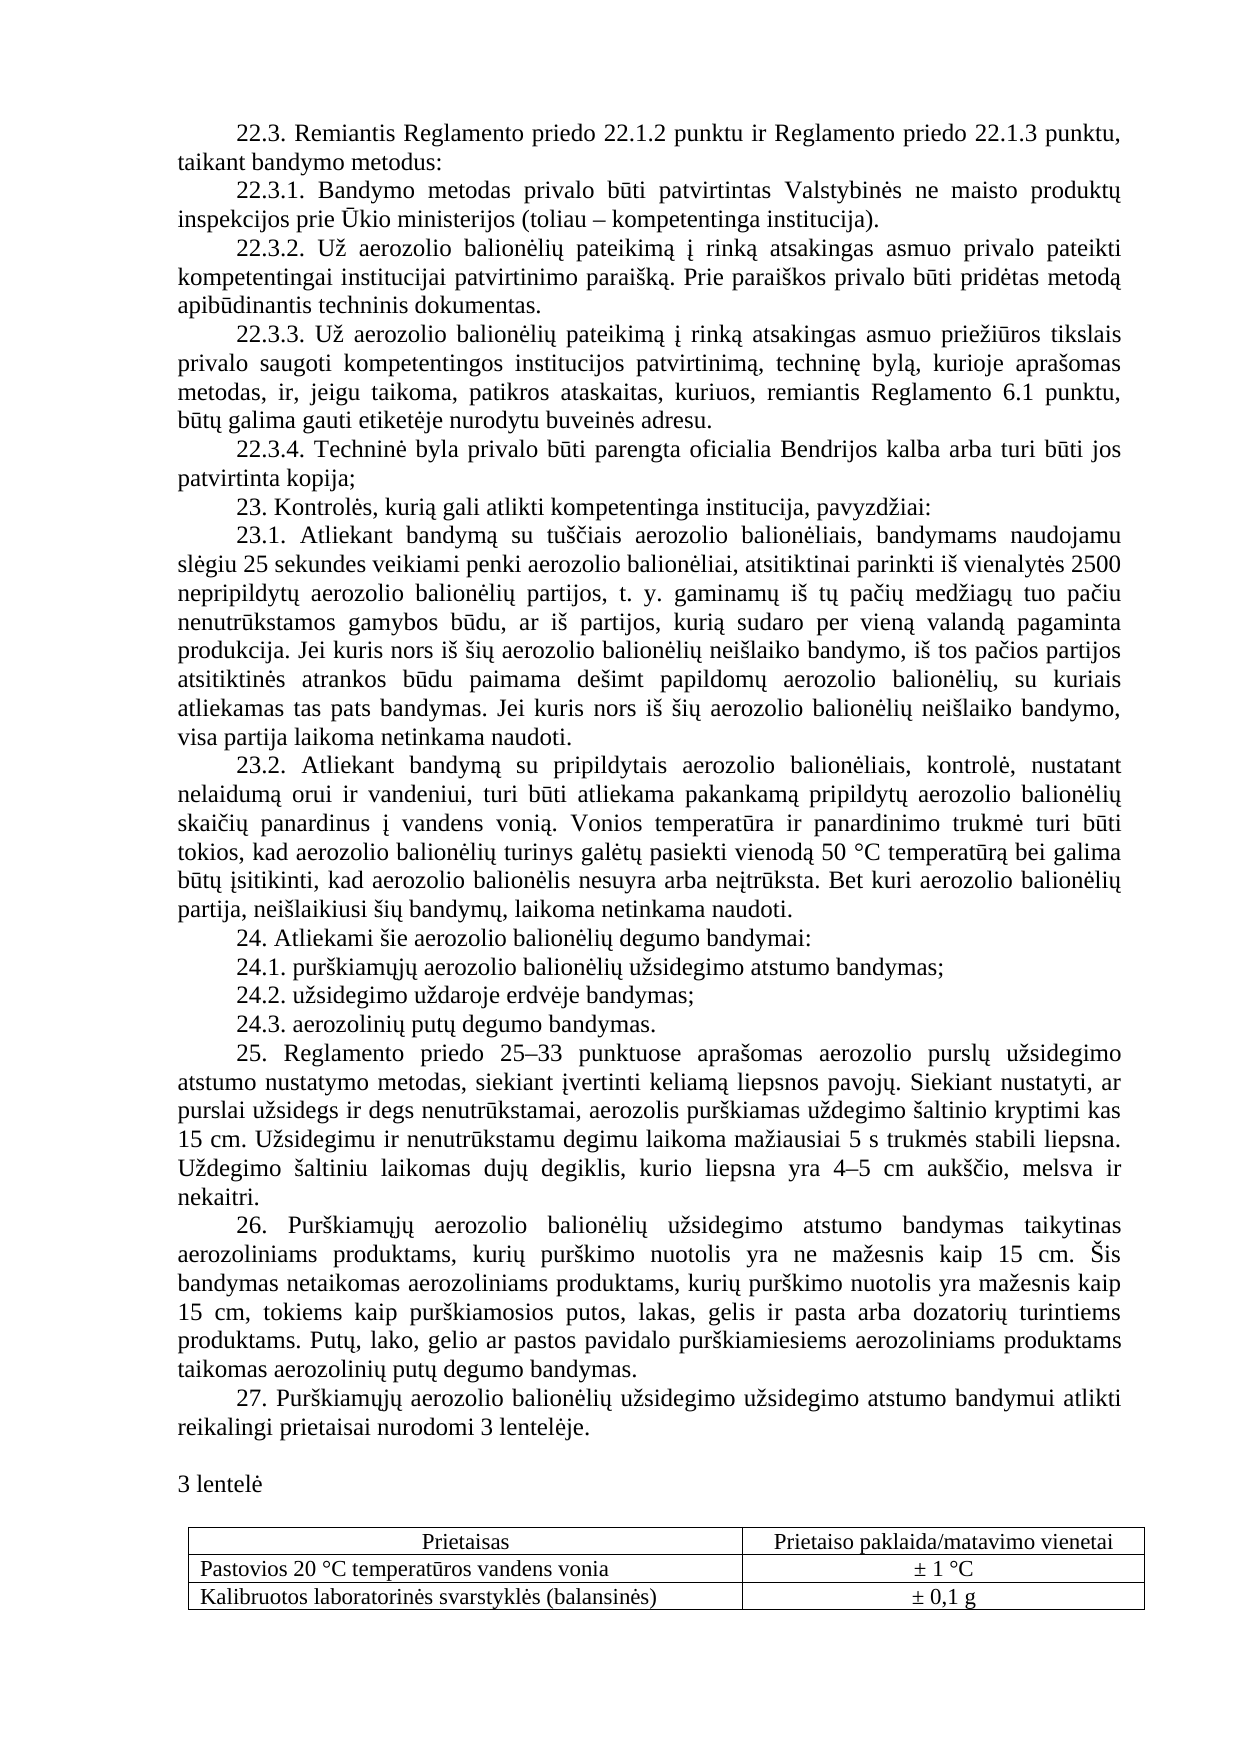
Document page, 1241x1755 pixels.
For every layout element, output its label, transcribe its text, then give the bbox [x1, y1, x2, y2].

text 24. Atliekami šie aerozolio balionėlių degumo bandymai: [177, 923, 1122, 952]
table_cell ± 0,1 g [743, 1583, 1144, 1609]
text 24.1. purškiamųjų aerozolio balionėlių užsidegimo atstumo bandymas; [177, 952, 1122, 981]
text 22.3.2. Už aerozolio balionėlių pateikimą į rinką atsakingas asmuo privalo pateikti kompetentingai institucijai patvirtinimo paraišką. Prie paraiškos privalo būti pridėtas metodą apibūdinantis techninis dokumentas. [177, 233, 1122, 319]
table_cell ± 1 °C [743, 1555, 1144, 1582]
text 23. Kontrolės, kurią gali atlikti kompetentinga institucija, pavyzdžiai: [177, 492, 1122, 521]
text 24.3. aerozolinių putų degumo bandymas. [177, 1009, 1122, 1038]
table_header Prietaiso paklaida/matavimo vienetai [743, 1528, 1144, 1554]
text 22.3.3. Už aerozolio balionėlių pateikimą į rinką atsakingas asmuo priežiūros tikslais privalo saugoti kompetentingos institucijos patvirtinimą, techninę bylą, kurioje aprašomas metodas, ir, jeigu taikoma, patikros ataskaitas, kuriuos, remiantis Reglamento 6.1 punktu, būtų galima gauti etiketėje nurodytu buveinės adresu. [177, 319, 1122, 434]
table_header Prietaisas [189, 1528, 742, 1554]
table_cell Pastovios 20 °C temperatūros vandens vonia [189, 1555, 742, 1582]
text 23.2. Atliekant bandymą su pripildytais aerozolio balionėliais, kontrolė, nustatant nelaidumą orui ir vandeniui, turi būti atliekama pakankamą pripildytų aerozolio balionėlių skaičių panardinus į vandens vonią. Vonios temperatūra ir panardinimo trukmė turi būti tokios, kad aerozolio balionėlių turinys galėtų pasiekti vienodą 50 °C temperatūrą bei galima būtų įsitikinti, kad aerozolio balionėlis nesuyra arba neįtrūksta. Bet kuri aerozolio balionėlių partija, neišlaikiusi šių bandymų, laikoma netinkama naudoti. [177, 751, 1122, 923]
text 3 lentelė [177, 1469, 1122, 1498]
table_cell Kalibruotos laboratorinės svarstyklės (balansinės) [189, 1583, 742, 1609]
text 25. Reglamento priedo 25–33 punktuose aprašomas aerozolio purslų užsidegimo atstumo nustatymo metodas, siekiant įvertinti keliamą liepsnos pavojų. Siekiant nustatyti, ar purslai užsidegs ir degs nenutrūkstamai, aerozolis purškiamas uždegimo šaltinio kryptimi kas 15 cm. Užsidegimu ir nenutrūkstamu degimu laikoma mažiausiai 5 s trukmės stabili liepsna. Uždegimo šaltiniu laikomas dujų degiklis, kurio liepsna yra 4–5 cm aukščio, melsva ir nekaitri. [177, 1038, 1122, 1211]
text 24.2. užsidegimo uždaroje erdvėje bandymas; [177, 981, 1122, 1009]
text 23.1. Atliekant bandymą su tuščiais aerozolio balionėliais, bandymams naudojamu slėgiu 25 sekundes veikiami penki aerozolio balionėliai, atsitiktinai parinkti iš vienalytės 2500 nepripildytų aerozolio balionėlių partijos, t. y. gaminamų iš tų pačių medžiagų tuo pačiu nenutrūkstamos gamybos būdu, ar iš partijos, kurią sudaro per vieną valandą pagaminta produkcija. Jei kuris nors iš šių aerozolio balionėlių neišlaiko bandymo, iš tos pačios partijos atsitiktinės atrankos būdu paimama dešimt papildomų aerozolio balionėlių, su kuriais atliekamas tas pats bandymas. Jei kuris nors iš šių aerozolio balionėlių neišlaiko bandymo, visa partija laikoma netinkama naudoti. [177, 521, 1122, 751]
text 27. Purškiamųjų aerozolio balionėlių užsidegimo užsidegimo atstumo bandymui atlikti reikalingi prietaisai nurodomi 3 lentelėje. [177, 1383, 1122, 1441]
text 22.3.1. Bandymo metodas privalo būti patvirtintas Valstybinės ne maisto produktų inspekcijos prie Ūkio ministerijos (toliau – kompetentinga institucija). [177, 176, 1122, 233]
text 22.3. Remiantis Reglamento priedo 22.1.2 punktu ir Reglamento priedo 22.1.3 punktu, taikant bandymo metodus: [177, 118, 1122, 176]
text 22.3.4. Techninė byla privalo būti parengta oficialia Bendrijos kalba arba turi būti jos patvirtinta kopija; [177, 434, 1122, 492]
text 26. Purškiamųjų aerozolio balionėlių užsidegimo atstumo bandymas taikytinas aerozoliniams produktams, kurių purškimo nuotolis yra ne mažesnis kaip 15 cm. Šis bandymas netaikomas aerozoliniams produktams, kurių purškimo nuotolis yra mažesnis kaip 15 cm, tokiems kaip purškiamosios putos, lakas, gelis ir pasta arba dozatorių turintiems produktams. Putų, lako, gelio ar pastos pavidalo purškiamiesiems aerozoliniams produktams taikomas aerozolinių putų degumo bandymas. [177, 1211, 1122, 1383]
